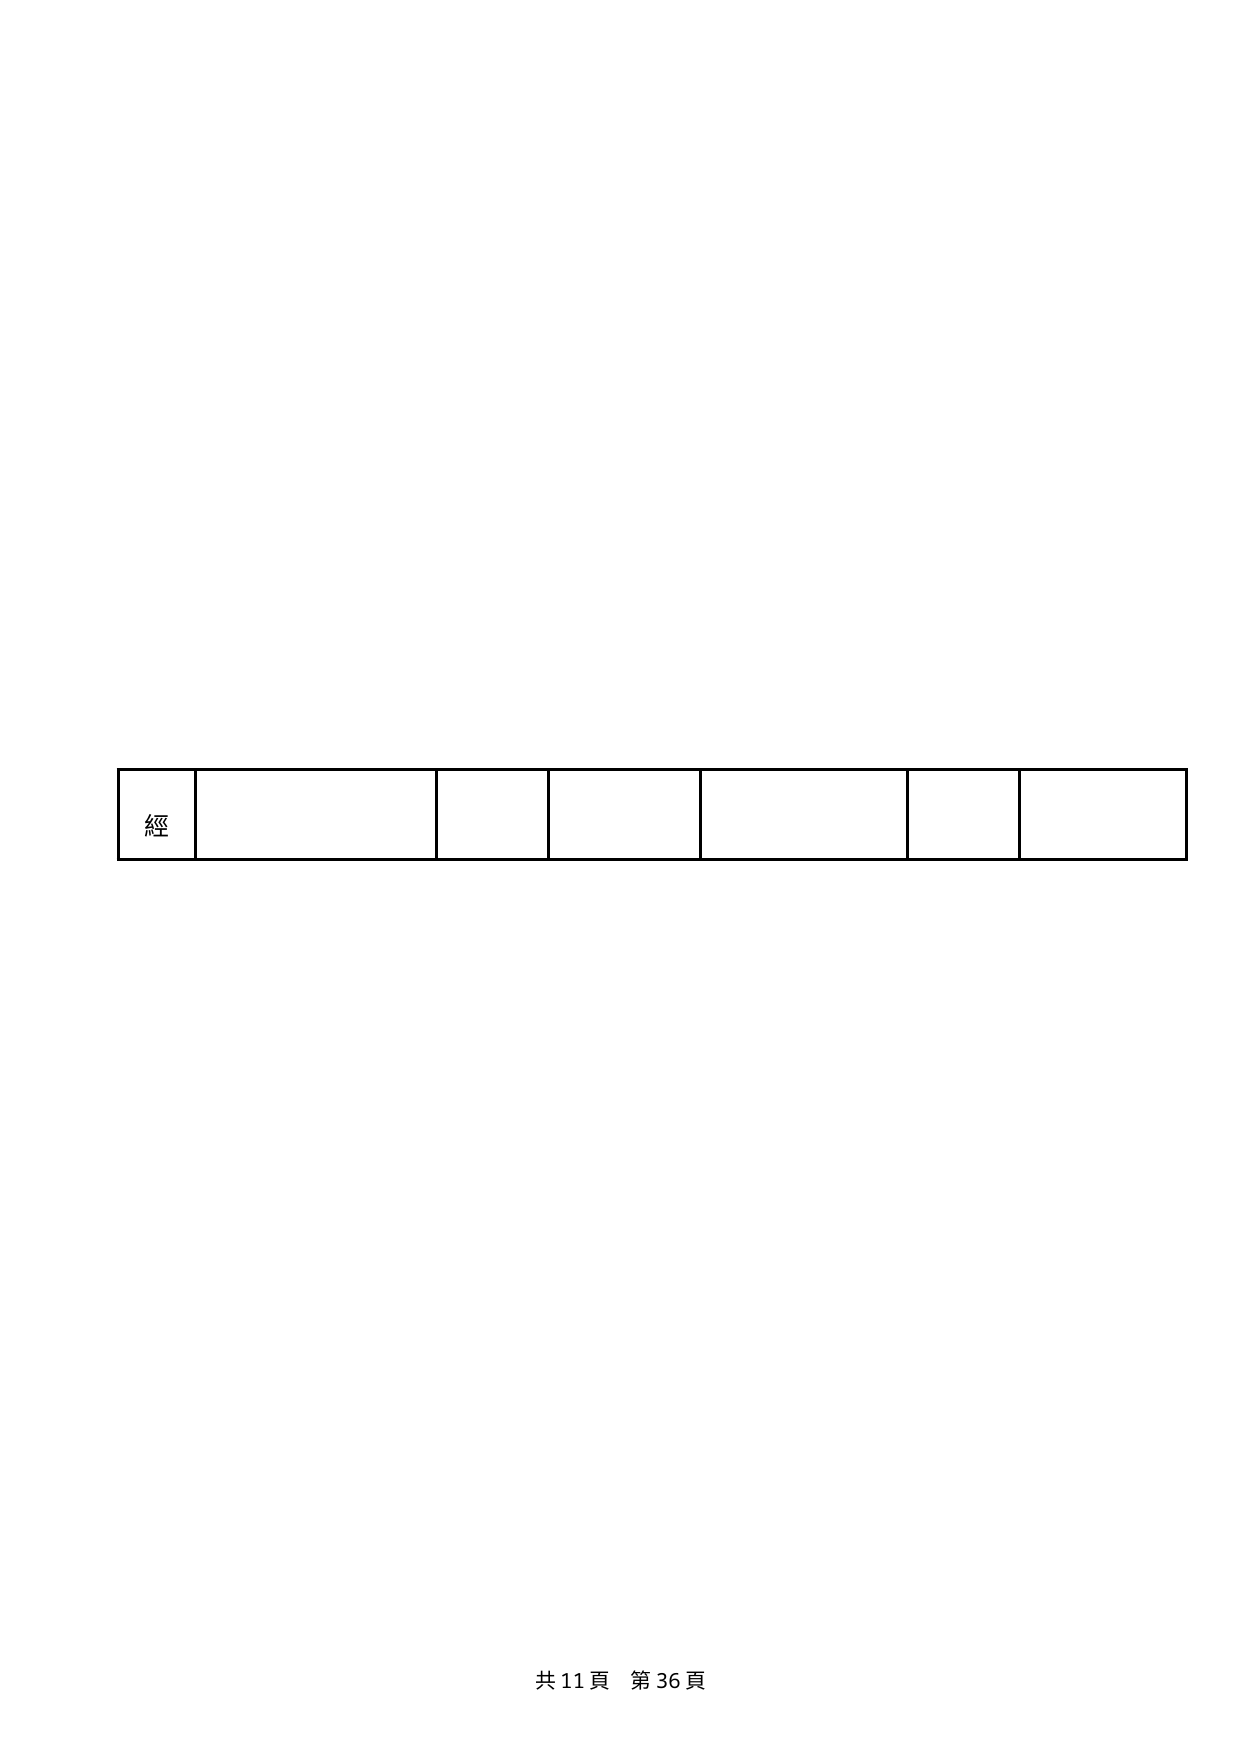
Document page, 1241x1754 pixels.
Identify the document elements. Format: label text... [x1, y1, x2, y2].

table_cell 經 歷 [120, 771, 194, 858]
table_cell [550, 771, 699, 858]
table_cell [702, 771, 906, 858]
table_cell [1021, 771, 1185, 858]
table_cell [909, 771, 1018, 858]
table_cell [438, 771, 547, 858]
table_cell [197, 771, 435, 858]
